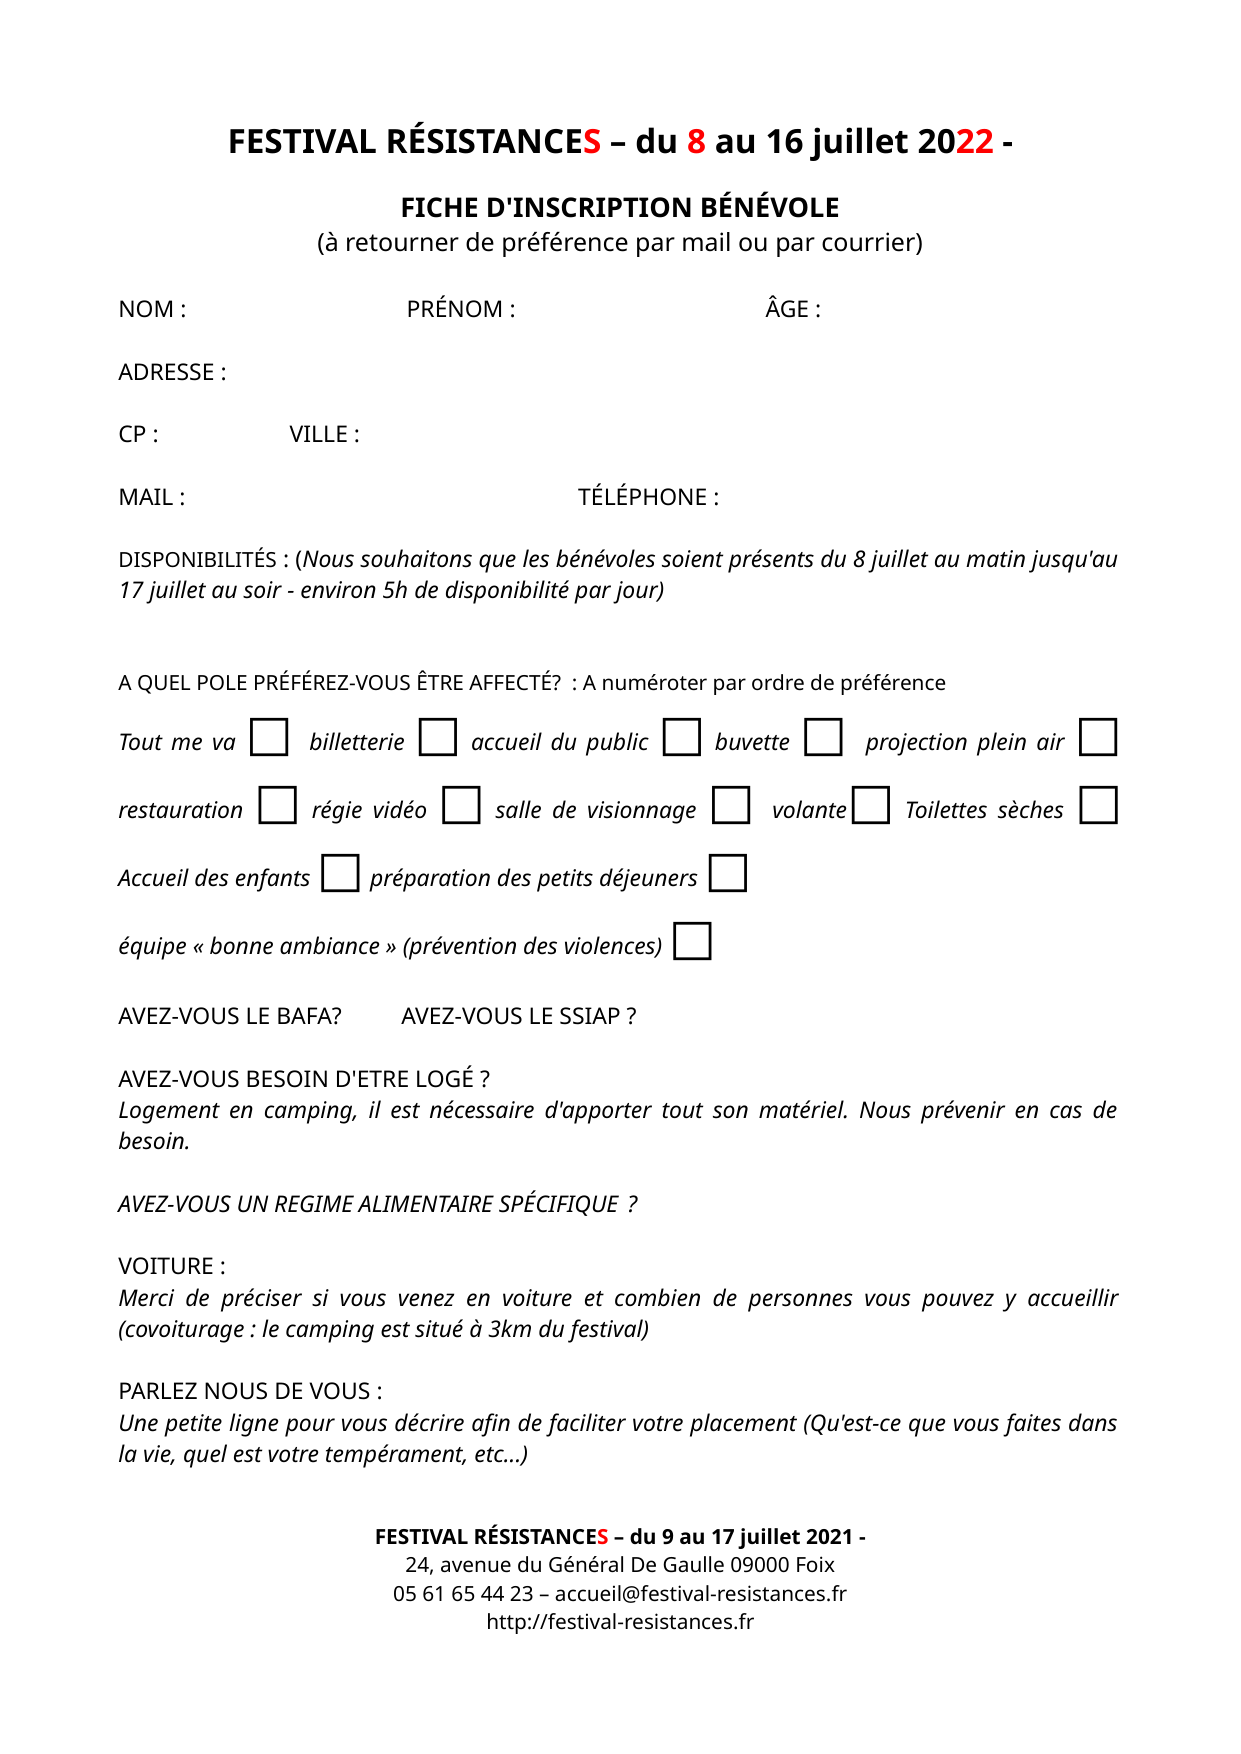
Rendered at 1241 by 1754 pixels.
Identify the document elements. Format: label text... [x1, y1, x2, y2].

text AVEZ-VOUS BESOIN D'ETRE LOGÉ ? [118, 1063, 1122, 1094]
text FICHE D'INSCRIPTION BÉNÉVOLE [118, 188, 1122, 225]
text NOM : PRÉNOM : ÂGE : [118, 293, 1122, 324]
text Logement en camping, il est nécessaire d'apporter tout son matériel. Nous prévenir en cas de besoin. [118, 1094, 1122, 1157]
text Une petite ligne pour vous décrire afin de faciliter votre placement (Qu'est-ce que vous faites dans la vie, quel est votre tempérament, etc...) [118, 1407, 1122, 1469]
text MAIL : TÉLÉPHONE : [118, 481, 1122, 512]
text DISPONIBILITÉS : (Nous souhaitons que les bénévoles soient présents du 8 juillet au matin jusqu'au 17 juillet au soir - environ 5h de disponibilité par jour) [118, 543, 1122, 606]
text AVEZ-VOUS LE BAFA? AVEZ-VOUS LE SSIAP ? [118, 1000, 1122, 1032]
text CP : VILLE : [118, 418, 1122, 449]
text Tout me va □ billetterie □ accueil du public □ buvette □ projection plein air □ restauration □ régie vidéo □ salle de visionnage □ volante□ Toilettes sèches □ Accueil des enfants □ préparation des petits déjeuners □ [118, 697, 1122, 901]
text AVEZ-VOUS UN REGIME ALIMENTAIRE SPÉCIFIQUE ? [118, 1188, 1122, 1219]
text (à retourner de préférence par mail ou par courrier) [118, 225, 1122, 259]
text VOITURE : [118, 1250, 1122, 1282]
text équipe « bonne ambiance » (prévention des violences) □ [118, 901, 1122, 969]
text Merci de préciser si vous venez en voiture et combien de personnes vous pouvez y accueillir (covoiturage : le camping est situé à 3km du festival) [118, 1282, 1122, 1344]
text PARLEZ NOUS DE VOUS : [118, 1375, 1122, 1407]
text A QUEL POLE PRÉFÉREZ-VOUS ÊTRE AFFECTÉ? : A numéroter par ordre de préférence [118, 668, 1122, 697]
text ADRESSE : [118, 356, 1122, 387]
